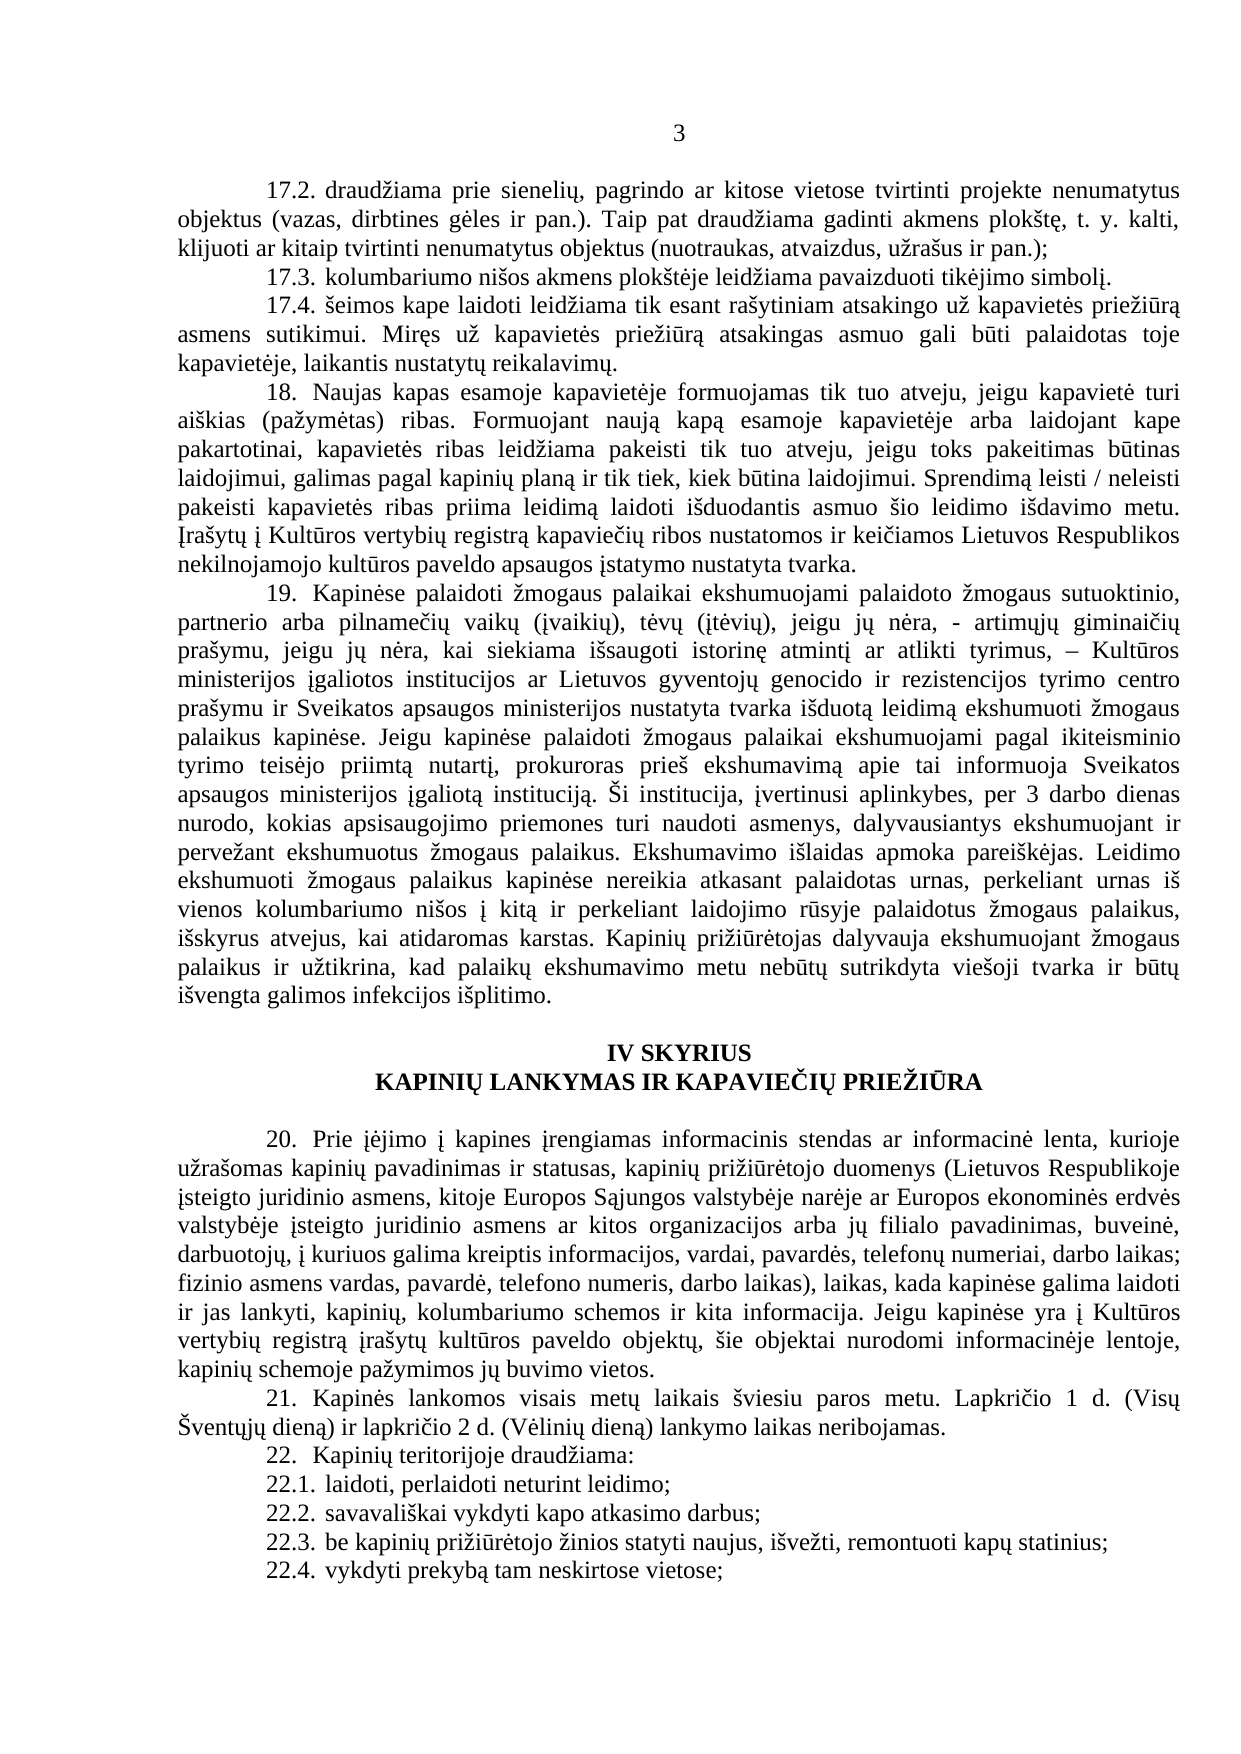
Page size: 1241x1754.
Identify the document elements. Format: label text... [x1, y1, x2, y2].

text 22.2. savavališkai vykdyti kapo atkasimo darbus; [177, 1498, 1181, 1527]
text 17.3. kolumbariumo nišos akmens plokštėje leidžiama pavaizduoti tikėjimo simbolį. [177, 262, 1181, 291]
text 20. Prie įėjimo į kapines įrengiamas informacinis stendas ar informacinė lenta, kurioje užrašomas kapinių pavadinimas ir statusas, kapinių prižiūrėtojo duomenys (Lietuvos Respublikoje įsteigto juridinio asmens, kitoje Europos Sąjungos valstybėje narėje ar Europos ekonominės erdvės valstybėje įsteigto juridinio asmens ar kitos organizacijos arba jų filialo pavadinimas, buveinė, darbuotojų, į kuriuos galima kreiptis informacijos, vardai, pavardės, telefonų numeriai, darbo laikas; fizinio asmens vardas, pavardė, telefono numeris, darbo laikas), laikas, kada kapinėse galima laidoti ir jas lankyti, kapinių, kolumbariumo schemos ir kita informacija. Jeigu kapinėse yra į Kultūros vertybių registrą įrašytų kultūros paveldo objektų, šie objektai nurodomi informacinėje lentoje, kapinių schemoje pažymimos jų buvimo vietos. [177, 1124, 1181, 1383]
text 18. Naujas kapas esamoje kapavietėje formuojamas tik tuo atveju, jeigu kapavietė turi aiškias (pažymėtas) ribas. Formuojant naują kapą esamoje kapavietėje arba laidojant kape pakartotinai, kapavietės ribas leidžiama pakeisti tik tuo atveju, jeigu toks pakeitimas būtinas laidojimui, galimas pagal kapinių planą ir tik tiek, kiek būtina laidojimui. Sprendimą leisti / neleisti pakeisti kapavietės ribas priima leidimą laidoti išduodantis asmuo šio leidimo išdavimo metu. Įrašytų į Kultūros vertybių registrą kapaviečių ribos nustatomos ir keičiamos Lietuvos Respublikos nekilnojamojo kultūros paveldo apsaugos įstatymo nustatyta tvarka. [177, 377, 1181, 578]
text 22. Kapinių teritorijoje draudžiama: [177, 1441, 1181, 1469]
text 22.4. vykdyti prekybą tam neskirtose vietose; [177, 1556, 1181, 1584]
text 21. Kapinės lankomos visais metų laikais šviesiu paros metu. Lapkričio 1 d. (Visų Šventųjų dieną) ir lapkričio 2 d. (Vėlinių dieną) lankymo laikas neribojamas. [177, 1383, 1181, 1441]
text KAPINIŲ LANKYMAS IR KAPAVIEČIŲ PRIEŽIŪRA [177, 1067, 1181, 1096]
text 17.2. draudžiama prie sienelių, pagrindo ar kitose vietose tvirtinti projekte nenumatytus objektus (vazas, dirbtines gėles ir pan.). Taip pat draudžiama gadinti akmens plokštę, t. y. kalti, klijuoti ar kitaip tvirtinti nenumatytus objektus (nuotraukas, atvaizdus, užrašus ir pan.); [177, 176, 1181, 262]
text 22.1. laidoti, perlaidoti neturint leidimo; [177, 1469, 1181, 1498]
text 19. Kapinėse palaidoti žmogaus palaikai ekshumuojami palaidoto žmogaus sutuoktinio, partnerio arba pilnamečių vaikų (įvaikių), tėvų (įtėvių), jeigu jų nėra, - artimųjų giminaičių prašymu, jeigu jų nėra, kai siekiama išsaugoti istorinę atmintį ar atlikti tyrimus, – Kultūros ministerijos įgaliotos institucijos ar Lietuvos gyventojų genocido ir rezistencijos tyrimo centro prašymu ir Sveikatos apsaugos ministerijos nustatyta tvarka išduotą leidimą ekshumuoti žmogaus palaikus kapinėse. Jeigu kapinėse palaidoti žmogaus palaikai ekshumuojami pagal ikiteisminio tyrimo teisėjo priimtą nutartį, prokuroras prieš ekshumavimą apie tai informuoja Sveikatos apsaugos ministerijos įgaliotą instituciją. Ši institucija, įvertinusi aplinkybes, per 3 darbo dienas nurodo, kokias apsisaugojimo priemones turi naudoti asmenys, dalyvausiantys ekshumuojant ir pervežant ekshumuotus žmogaus palaikus. Ekshumavimo išlaidas apmoka pareiškėjas. Leidimo ekshumuoti žmogaus palaikus kapinėse nereikia atkasant palaidotas urnas, perkeliant urnas iš vienos kolumbariumo nišos į kitą ir perkeliant laidojimo rūsyje palaidotus žmogaus palaikus, išskyrus atvejus, kai atidaromas karstas. Kapinių prižiūrėtojas dalyvauja ekshumuojant žmogaus palaikus ir užtikrina, kad palaikų ekshumavimo metu nebūtų sutrikdyta viešoji tvarka ir būtų išvengta galimos infekcijos išplitimo. [177, 578, 1181, 1009]
text 17.4. šeimos kape laidoti leidžiama tik esant rašytiniam atsakingo už kapavietės priežiūrą asmens sutikimui. Miręs už kapavietės priežiūrą atsakingas asmuo gali būti palaidotas toje kapavietėje, laikantis nustatytų reikalavimų. [177, 291, 1181, 377]
text 22.3. be kapinių prižiūrėtojo žinios statyti naujus, išvežti, remontuoti kapų statinius; [177, 1527, 1181, 1556]
text IV SKYRIUS [177, 1038, 1181, 1067]
